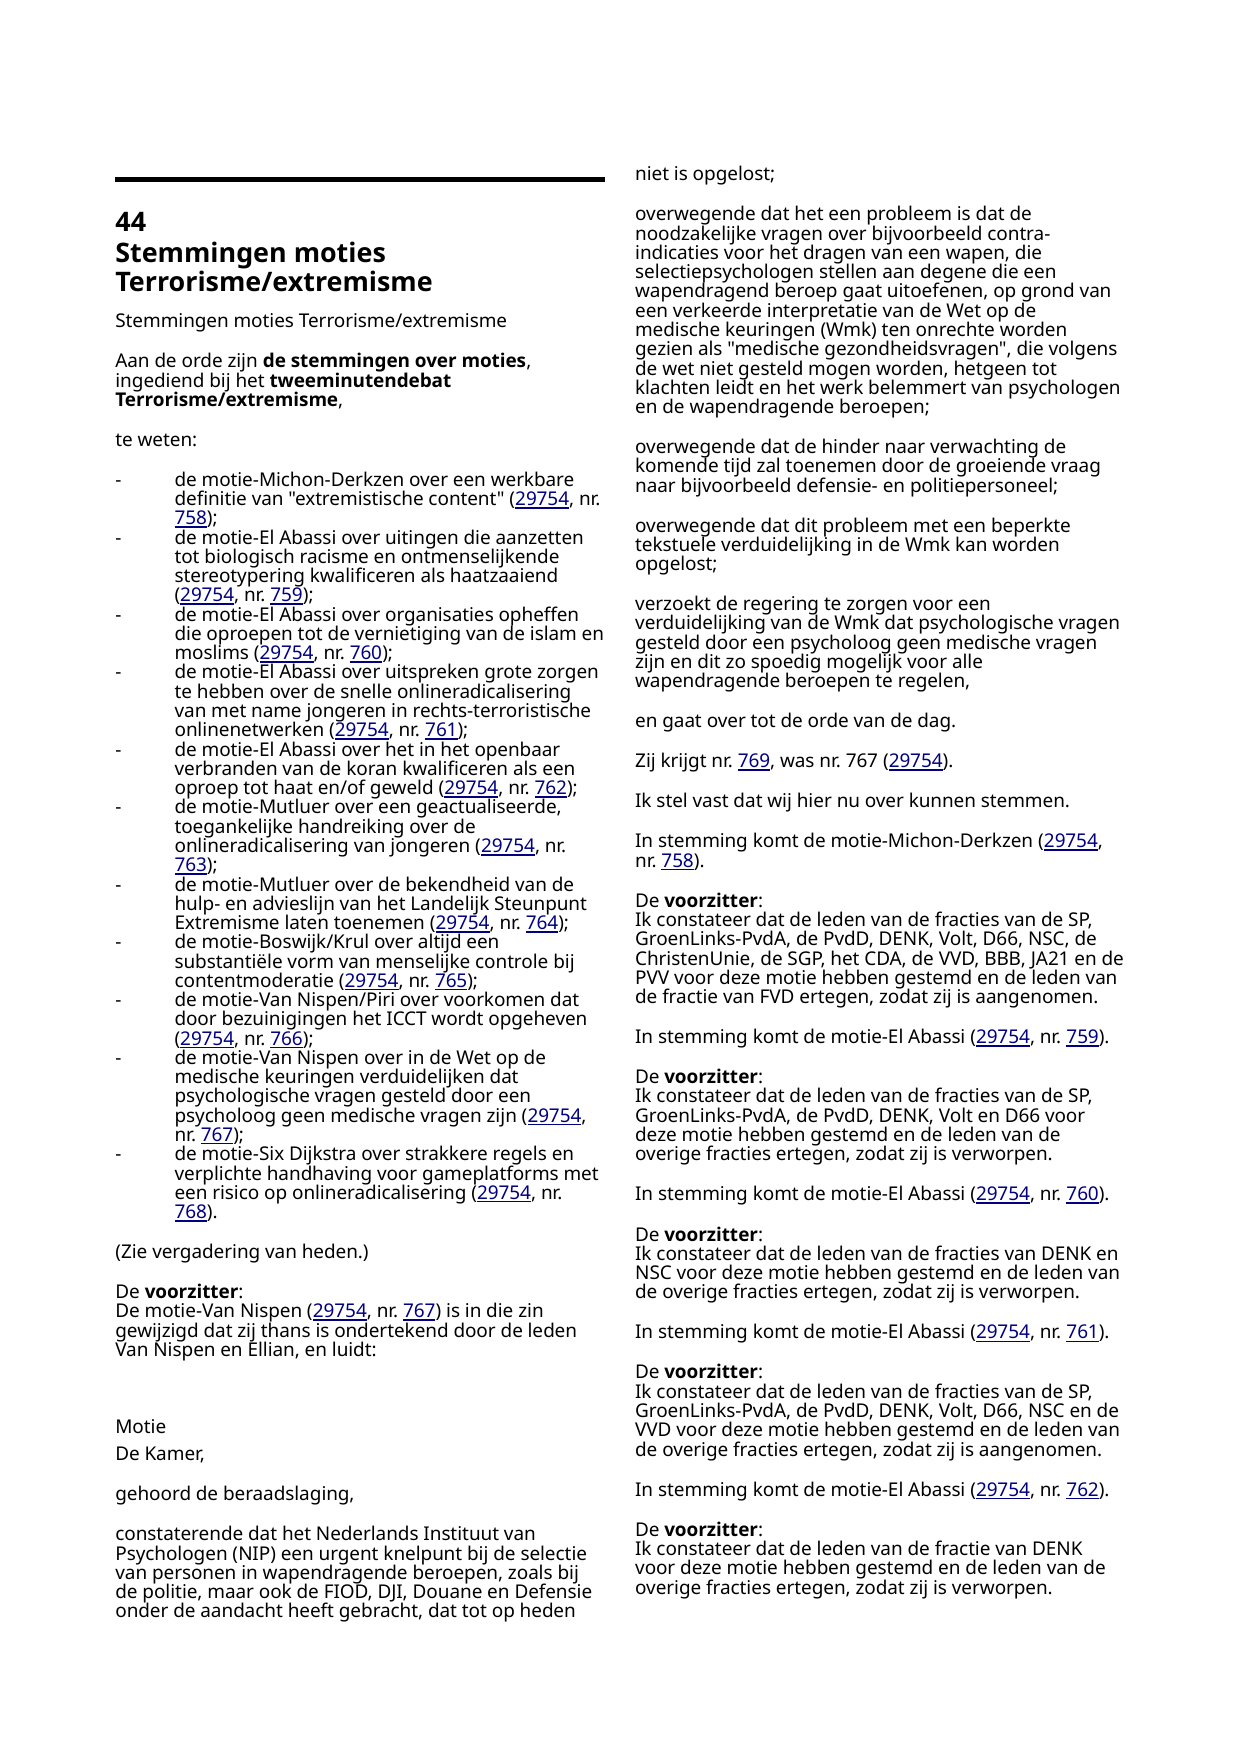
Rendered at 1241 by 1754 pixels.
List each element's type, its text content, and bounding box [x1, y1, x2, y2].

text en gaat over tot de orde van de dag. [635, 712, 1125, 731]
text overwegende dat het een probleem is dat de noodzakelijke vragen over bijvoorbeeld contra-indicaties voor het dragen van een wapen, die selectiepsychologen stellen aan degene die een wapendragend beroep gaat uitoefenen, op grond van een verkeerde interpretatie van de Wet op de medische keuringen (Wmk) ten onrechte worden gezien als "medische gezondheidsvragen", die volgens de wet niet gesteld mogen worden, hetgeen tot klachten leidt en het werk belemmert van psychologen en de wapendragende beroepen; [635, 205, 1125, 417]
text Stemmingen moties Terrorisme/extremisme [115, 312, 605, 332]
text verzoekt de regering te zorgen voor een verduidelijking van de Wmk dat psychologische vragen gesteld door een psycholoog geen medische vragen zijn en dit zo spoedig mogelijk voor alle wapendragende beroepen te regelen, [635, 595, 1125, 691]
text In stemming komt de motie-Michon-Derkzen (29754, nr. 758). [635, 832, 1125, 871]
text In stemming komt de motie-El Abassi (29754, nr. 762). [635, 1481, 1125, 1500]
text Stemmingen moties Terrorisme/extremisme [115, 239, 605, 312]
text De voorzitter: [635, 1363, 1125, 1383]
text overwegende dat dit probleem met een beperkte tekstuele verduidelijking in de Wmk kan worden opgelost; [635, 517, 1125, 574]
text Ik constateer dat de leden van de fracties van DENK en NSC voor deze motie hebben gestemd en de leden van de overige fracties ertegen, zodat zij is verworpen. [635, 1245, 1125, 1303]
text De voorzitter: [635, 892, 1125, 911]
text niet is opgelost; [635, 165, 1125, 184]
text Ik constateer dat de leden van de fracties van de SP, GroenLinks-PvdA, de PvdD, DENK, Volt, D66, NSC en de VVD voor deze motie hebben gestemd en de leden van de overige fracties ertegen, zodat zij is aangenomen. [635, 1383, 1125, 1460]
text In stemming komt de motie-El Abassi (29754, nr. 759). [635, 1028, 1125, 1047]
text (Zie vergadering van heden.) [115, 1243, 605, 1262]
text In stemming komt de motie-El Abassi (29754, nr. 761). [635, 1323, 1125, 1343]
text overwegende dat de hinder naar verwachting de komende tijd zal toenemen door de groeiende vraag naar bijvoorbeeld defensie- en politiepersoneel; [635, 438, 1125, 496]
text te weten: [115, 431, 605, 450]
list de motie-Boswijk/Krul over altijd een substantiële vorm van menselijke controle bij contentmoderatie (29754, nr. 765); [115, 933, 605, 991]
text De Kamer, [115, 1445, 605, 1465]
list de motie-El Abassi over uitspreken grote zorgen te hebben over de snelle onlineradicalisering van met name jongeren in rechts-terroristische onlinenetwerken (29754, nr. 761); [115, 663, 605, 741]
text Ik constateer dat de leden van de fractie van DENK voor deze motie hebben gestemd en de leden van de overige fracties ertegen, zodat zij is verworpen. [635, 1540, 1125, 1598]
text De voorzitter: [635, 1068, 1125, 1087]
list de motie-El Abassi over het in het openbaar verbranden van de koran kwalificeren als een oproep tot haat en/of geweld (29754, nr. 762); [115, 741, 605, 798]
list de motie-Six Dijkstra over strakkere regels en verplichte handhaving voor gameplatforms met een risico op onlineradicalisering (29754, nr. 768). [115, 1145, 605, 1222]
text Ik stel vast dat wij hier nu over kunnen stemmen. [635, 792, 1125, 811]
text gehoord de beraadslaging, [115, 1485, 605, 1505]
text Zij krijgt nr. 769, was nr. 767 (29754). [635, 752, 1125, 771]
list de motie-Van Nispen over in de Wet op de medische keuringen verduidelijken dat psychologische vragen gesteld door een psycholoog geen medische vragen zijn (29754, nr. 767); [115, 1049, 605, 1145]
text constaterende dat het Nederlands Instituut van Psychologen (NIP) een urgent knelpunt bij de selectie van personen in wapendragende beroepen, zoals bij de politie, maar ook de FIOD, DJI, Douane en Defensie onder de aandacht heeft gebracht, dat tot op heden [115, 1525, 605, 1622]
list de motie-Michon-Derkzen over een werkbare definitie van "extremistische content" (29754, nr. 758); [115, 471, 605, 529]
list de motie-Mutluer over een geactualiseerde, toegankelijke handreiking over de onlineradicalisering van jongeren (29754, nr. 763); [115, 798, 605, 876]
text Motie [115, 1414, 605, 1439]
list de motie-Van Nispen/Piri over voorkomen dat door bezuinigingen het ICCT wordt opgeheven (29754, nr. 766); [115, 991, 605, 1049]
list de motie-El Abassi over organisaties opheffen die oproepen tot de vernietiging van de islam en moslims (29754, nr. 760); [115, 606, 605, 663]
text Aan de orde zijn de stemmingen over moties, ingediend bij het tweeminutendebat Terrorisme/extremisme, [115, 352, 605, 410]
list de motie-Mutluer over de bekendheid van de hulp- en advieslijn van het Landelijk Steunpunt Extremisme laten toenemen (29754, nr. 764); [115, 876, 605, 933]
text De voorzitter: [635, 1226, 1125, 1245]
text Ik constateer dat de leden van de fracties van de SP, GroenLinks-PvdA, de PvdD, DENK, Volt en D66 voor deze motie hebben gestemd en de leden van de overige fracties ertegen, zodat zij is verworpen. [635, 1087, 1125, 1164]
text In stemming komt de motie-El Abassi (29754, nr. 760). [635, 1185, 1125, 1205]
text De voorzitter: [115, 1283, 605, 1302]
text De motie-Van Nispen (29754, nr. 767) is in die zin gewijzigd dat zij thans is ondertekend door de leden Van Nispen en Ellian, en luidt: [115, 1302, 605, 1360]
text Ik constateer dat de leden van de fracties van de SP, GroenLinks-PvdA, de PvdD, DENK, Volt, D66, NSC, de ChristenUnie, de SGP, het CDA, de VVD, BBB, JA21 en de PVV voor deze motie hebben gestemd en de leden van de fractie van FVD ertegen, zodat zij is aangenomen. [635, 911, 1125, 1007]
text De voorzitter: [635, 1521, 1125, 1540]
list de motie-El Abassi over uitingen die aanzetten tot biologisch racisme en ontmenselijkende stereotypering kwalificeren als haatzaaiend (29754, nr. 759); [115, 529, 605, 606]
text 44 [115, 203, 605, 239]
